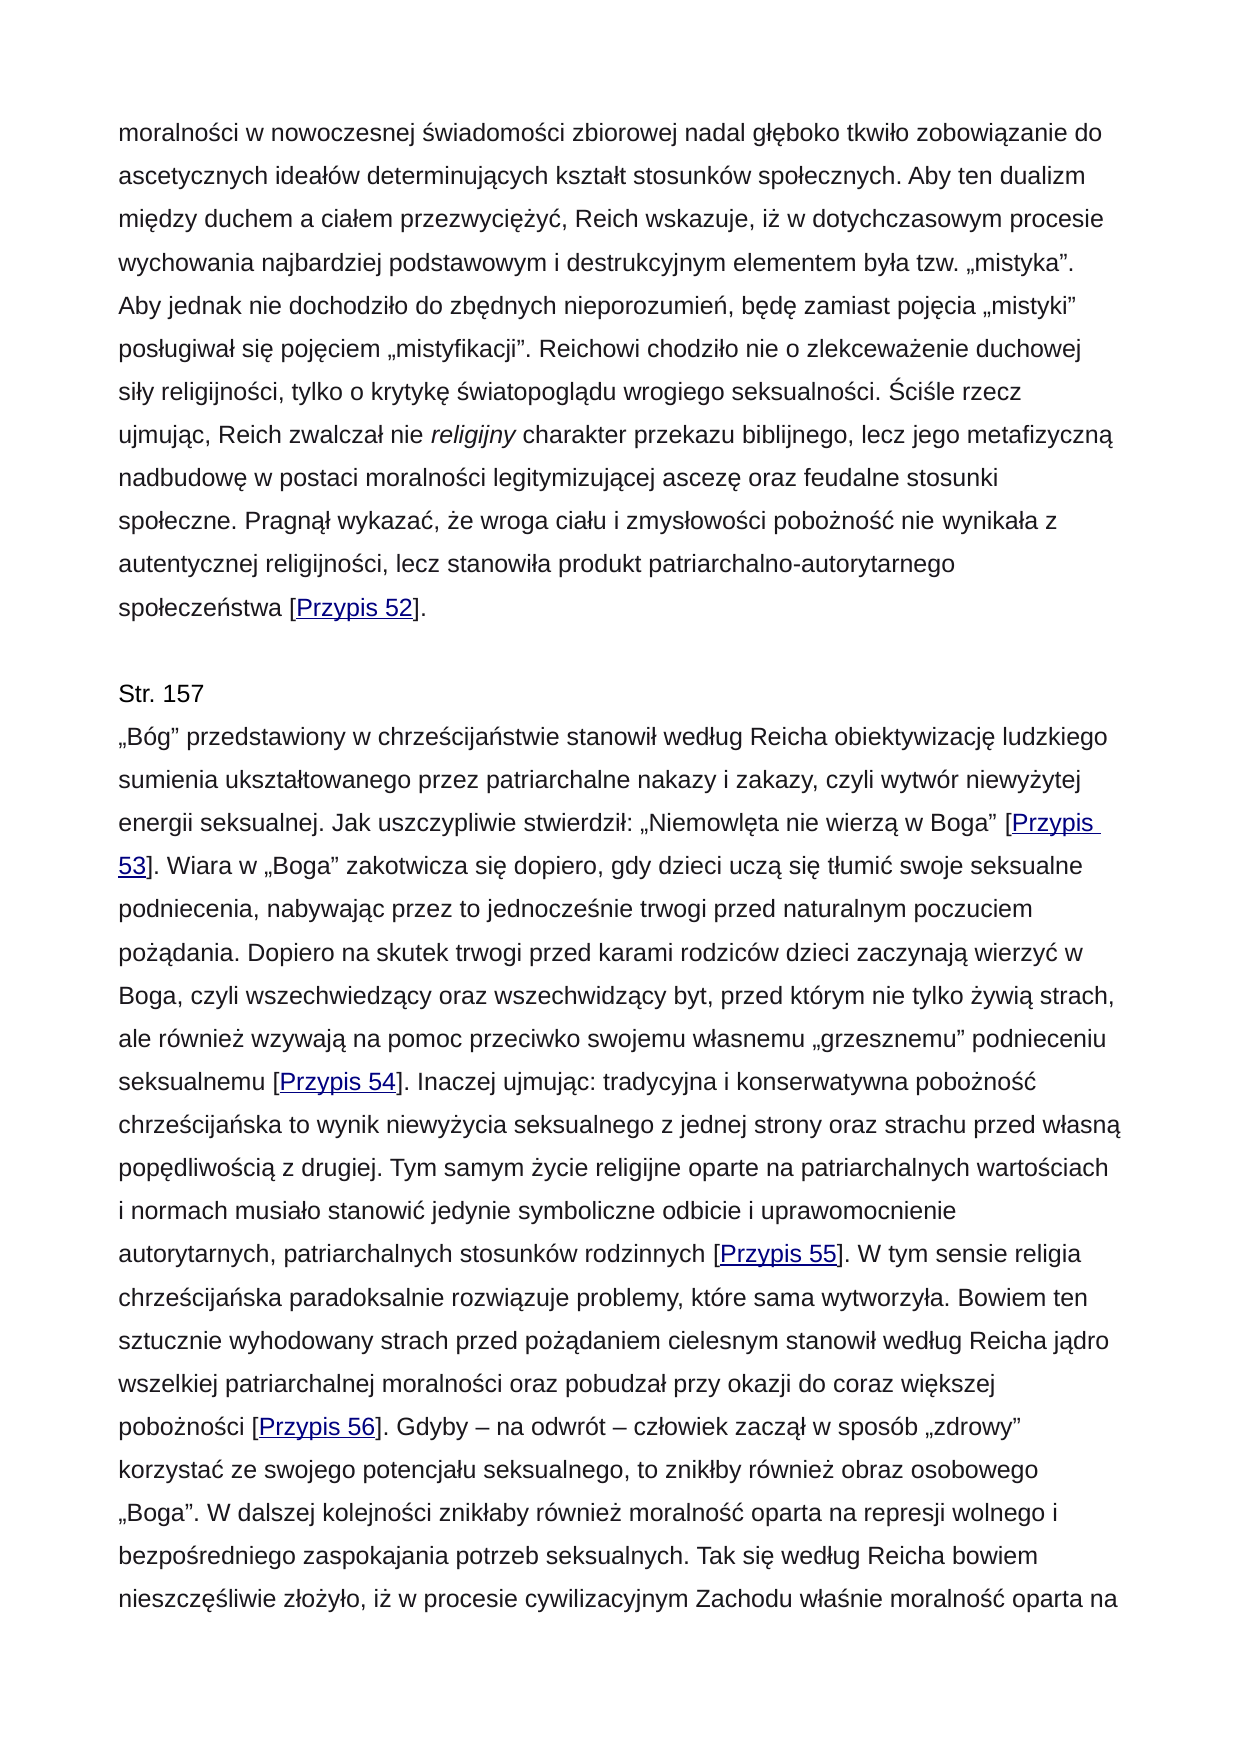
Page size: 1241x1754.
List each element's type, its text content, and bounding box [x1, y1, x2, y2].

text „Bóg” przedstawiony w chrześcijaństwie stanowił według Reicha obiektywizację ludzkiego sumienia ukształtowanego przez patriarchalne nakazy i zakazy, czyli wytwór niewyżytej energii seksualnej. Jak uszczypliwie stwierdził: „Niemowlęta nie wierzą w Boga” [Przypis 53]. Wiara w „Boga” zakotwicza się dopiero, gdy dzieci uczą się tłumić swoje seksualne podniecenia, nabywając przez to jednocześnie trwogi przed naturalnym poczuciem pożądania. Dopiero na skutek trwogi przed karami rodziców dzieci zaczynają wierzyć w Boga, czyli wszechwiedzący oraz wszechwidzący byt, przed którym nie tylko żywią strach, ale również wzywają na pomoc przeciwko swojemu własnemu „grzesznemu” podnieceniu seksualnemu [Przypis 54]. Inaczej ujmując: tradycyjna i konserwatywna pobożność chrześcijańska to wynik niewyżycia seksualnego z jednej strony oraz strachu przed własną popędliwością z drugiej. Tym samym życie religijne oparte na patriarchalnych wartościach i normach musiało stanowić jedynie symboliczne odbicie i uprawomocnienie autorytarnych, patriarchalnych stosunków rodzinnych [Przypis 55]. W tym sensie religia chrześcijańska paradoksalnie rozwiązuje problemy, które sama wytworzyła. Bowiem ten sztucznie wyhodowany strach przed pożądaniem cielesnym stanowił według Reicha jądro wszelkiej patriarchalnej moralności oraz pobudzał przy okazji do coraz większej pobożności [Przypis 56]. Gdyby – na odwrót – człowiek zaczął w sposób „zdrowy” korzystać ze swojego potencjału seksualnego, to znikłby również obraz osobowego „Boga”. W dalszej kolejności znikłaby również moralność oparta na represji wolnego i bezpośredniego zaspokajania potrzeb seksualnych. Tak się według Reicha bowiem nieszczęśliwie złożyło, iż w procesie cywilizacyjnym Zachodu właśnie moralność oparta na [118, 722, 1122, 1613]
text moralności w nowoczesnej świadomości zbiorowej nadal głęboko tkwiło zobowiązanie do ascetycznych ideałów determinujących kształt stosunków społecznych. Aby ten dualizm między duchem a ciałem przezwyciężyć, Reich wskazuje, iż w dotychczasowym procesie wychowania najbardziej podstawowym i destrukcyjnym elementem była tzw. „mistyka”. Aby jednak nie dochodziło do zbędnych nieporozumień, będę zamiast pojęcia „mistyki” posługiwał się pojęciem „mistyfikacji”. Reichowi chodziło nie o zlekceważenie duchowej siły religijności, tylko o krytykę światopoglądu wrogiego seksualności. Ściśle rzecz ujmując, Reich zwalczał nie religijny charakter przekazu biblijnego, lecz jego metafizyczną nadbudowę w postaci moralności legitymizującej ascezę oraz feudalne stosunki społeczne. Pragnął wykazać, że wroga ciału i zmysłowości pobożność nie wynikała z autentycznej religijności, lecz stanowiła produkt patriarchalno-autorytarnego społeczeństwa [Przypis 52]. [118, 118, 1122, 621]
text Str. 157 [118, 679, 1122, 707]
